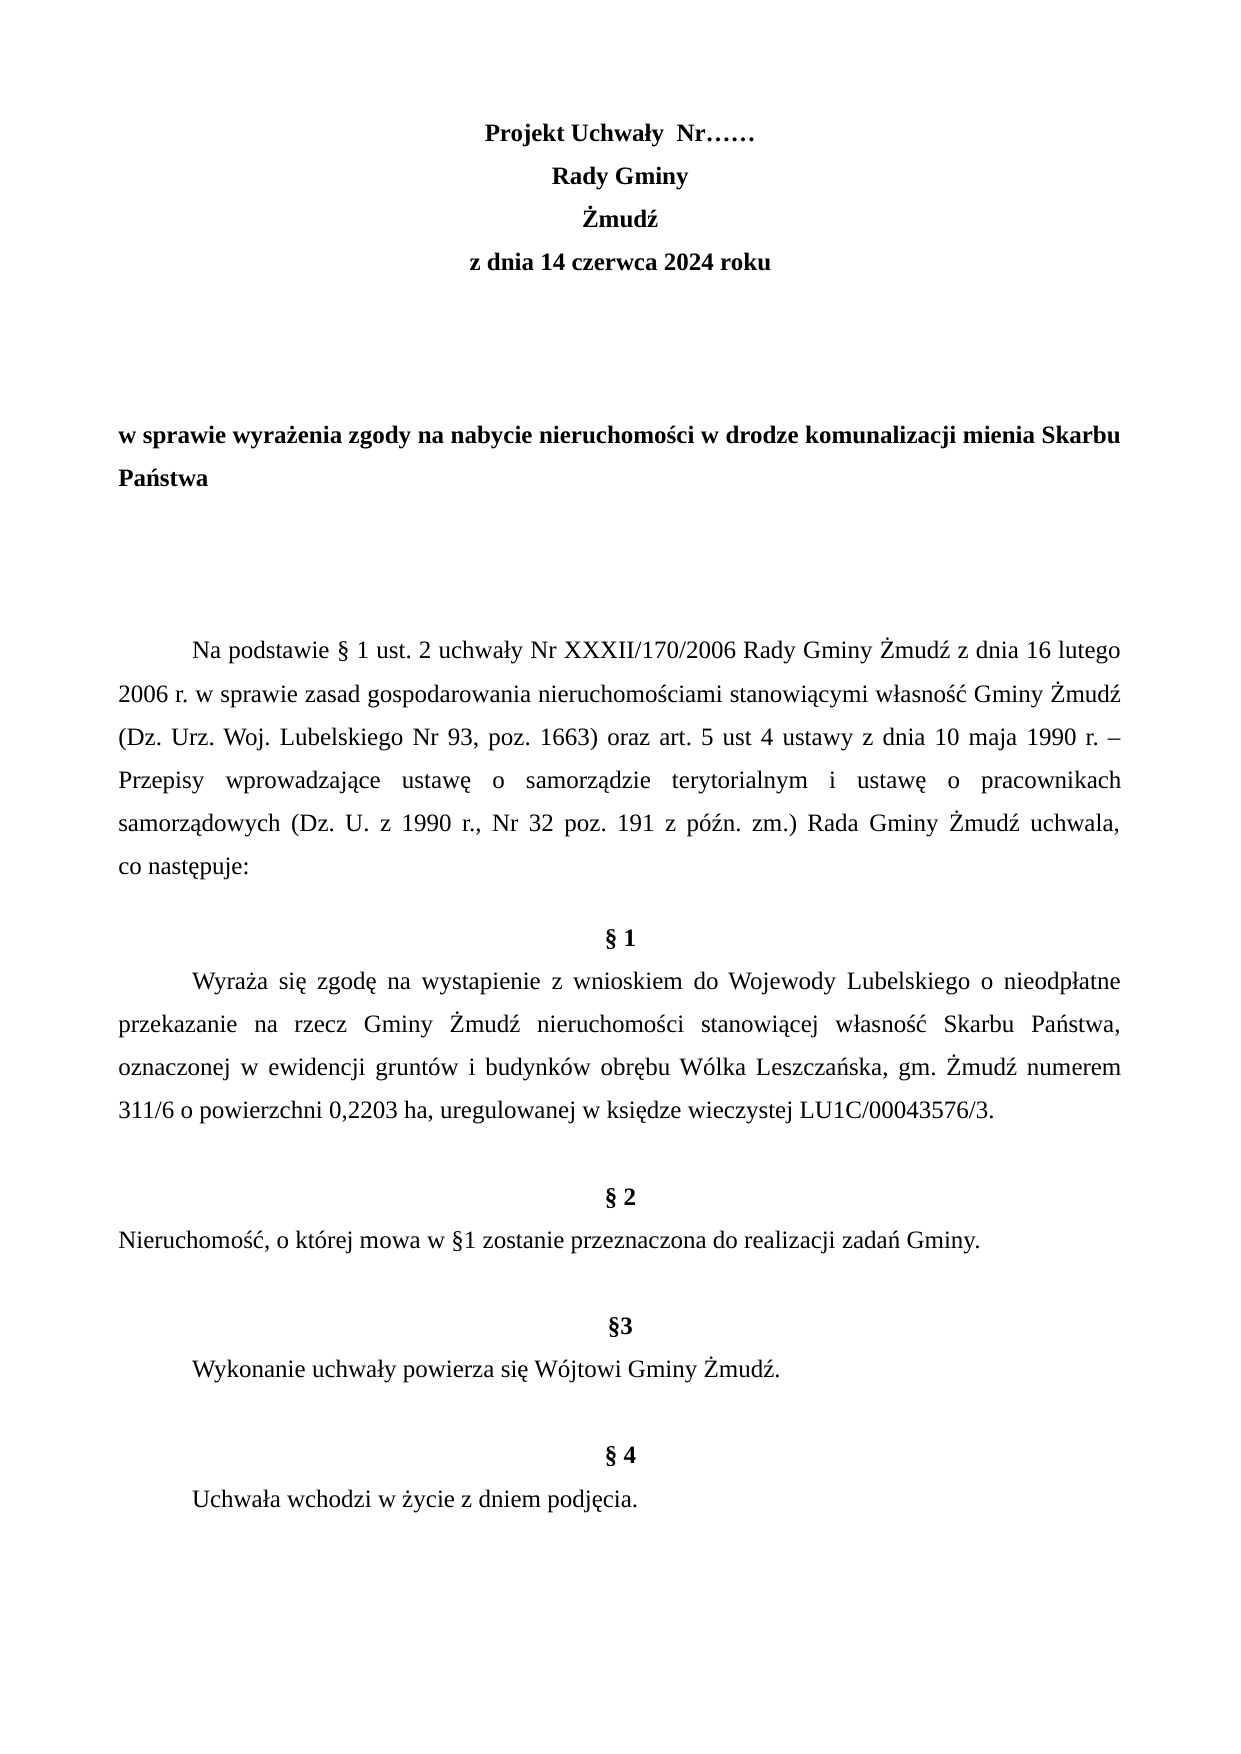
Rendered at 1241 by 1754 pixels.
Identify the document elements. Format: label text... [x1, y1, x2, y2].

text w sprawie wyrażenia zgody na nabycie nieruchomości w drodze komunalizacji mienia Skarbu Państwa [118, 420, 1122, 492]
text Uchwała wchodzi w życie z dniem podjęcia. [118, 1484, 1122, 1512]
text Wykonanie uchwały powierza się Wójtowi Gminy Żmudź. [118, 1354, 1122, 1383]
text § 4 [118, 1441, 1122, 1469]
text Wyraża się zgodę na wystapienie z wnioskiem do Wojewody Lubelskiego o nieodpłatne przekazanie na rzecz Gminy Żmudź nieruchomości stanowiącej własność Skarbu Państwa, oznaczonej w ewidencji gruntów i budynków obrębu Wólka Leszczańska, gm. Żmudź numerem 311/6 o powierzchni 0,2203 ha, uregulowanej w księdze wieczystej LU1C/00043576/3. [118, 966, 1122, 1124]
text Rady Gminy [118, 161, 1122, 190]
text Nieruchomość, o której mowa w §1 zostanie przeznaczona do realizacji zadań Gminy. [118, 1225, 1122, 1254]
text § 1 [118, 923, 1122, 952]
text § 2 [118, 1182, 1122, 1211]
text z dnia 14 czerwca 2024 roku [118, 247, 1122, 276]
text Na podstawie § 1 ust. 2 uchwały Nr XXXII/170/2006 Rady Gminy Żmudź z dnia 16 lutego 2006 r. w sprawie zasad gospodarowania nieruchomościami stanowiącymi własność Gminy Żmudź (Dz. Urz. Woj. Lubelskiego Nr 93, poz. 1663) oraz art. 5 ust 4 ustawy z dnia 10 maja 1990 r. – Przepisy wprowadzające ustawę o samorządzie terytorialnym i ustawę o pracownikach samorządowych (Dz. U. z 1990 r., Nr 32 poz. 191 z późn. zm.) Rada Gminy Żmudź uchwala, co następuje: [118, 636, 1122, 880]
text §3 [118, 1311, 1122, 1340]
text Projekt Uchwały Nr…… [118, 118, 1122, 147]
text Żmudź [118, 204, 1122, 233]
